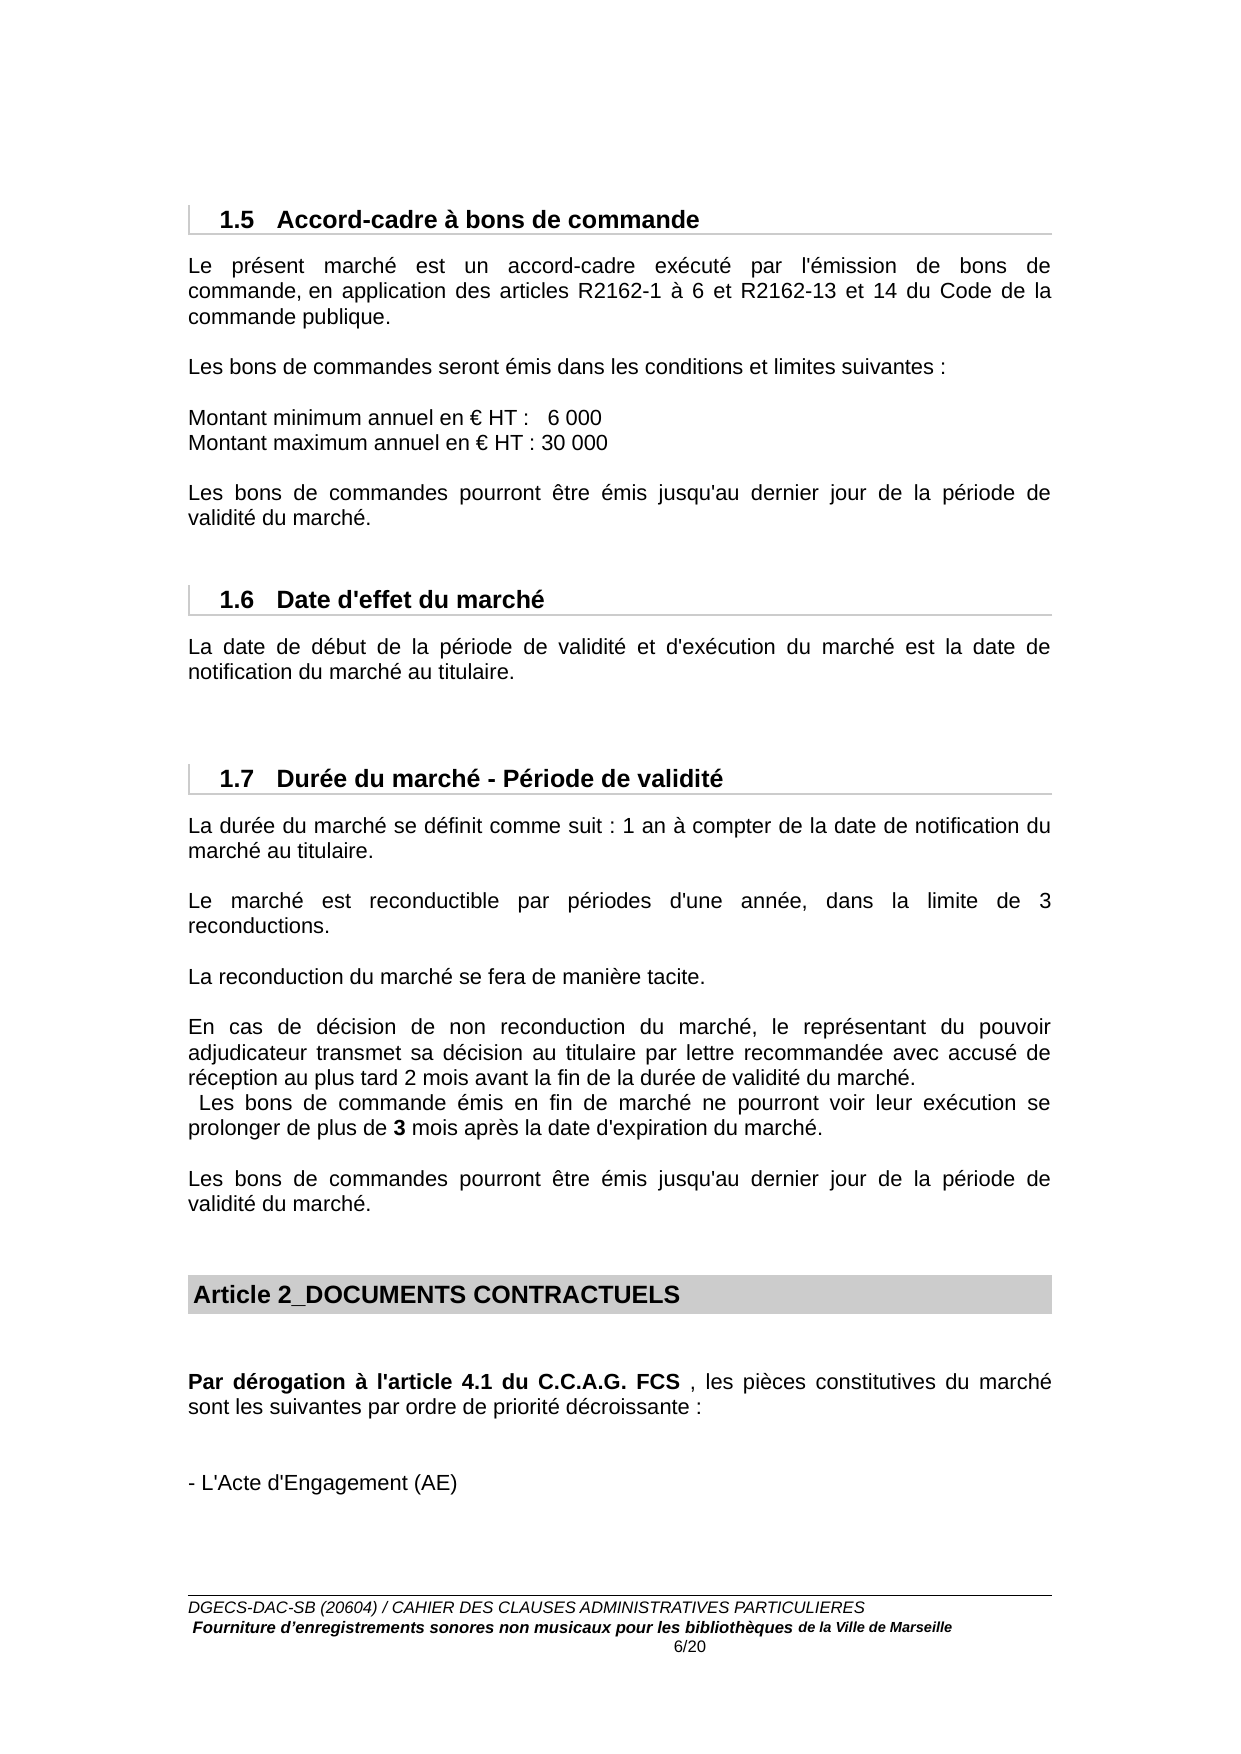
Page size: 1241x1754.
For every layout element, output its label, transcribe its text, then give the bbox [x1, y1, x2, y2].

text La date de début de la période de validité et d'exécution du marché est la date de notification du marché au titulaire. [188, 634, 1052, 684]
subtitle Article 2_DOCUMENTS CONTRACTUELS [190, 1277, 1050, 1312]
text Les bons de commandes pourront être émis jusqu'au dernier jour de la période de validité du marché. [188, 480, 1052, 530]
text Les bons de commandes pourront être émis jusqu'au dernier jour de la période de validité du marché. [188, 1165, 1052, 1216]
text - L'Acte d'Engagement (AE) [188, 1469, 1052, 1494]
text Le présent marché est un accord-cadre exécuté par l'émission de bons de commande, en application des articles R2162-1 à 6 et R2162-13 et 14 du Code de la commande publique. [188, 253, 1052, 329]
text Montant minimum annuel en € HT : 6 000 [188, 404, 1052, 429]
text Les bons de commandes seront émis dans les conditions et limites suivantes : [188, 354, 1052, 379]
text La durée du marché se définit comme suit : 1 an à compter de la date de notification du marché au titulaire. [188, 812, 1052, 863]
text Montant maximum annuel en € HT : 30 000 [188, 429, 1052, 455]
text Le marché est reconductible par périodes d'une année, dans la limite de 3 reconductions. [188, 888, 1052, 938]
text Par dérogation à l'article 4.1 du C.C.A.G. FCS , les pièces constitutives du marché sont les suivantes par ordre de priorité décroissante : [188, 1368, 1052, 1419]
text En cas de décision de non reconduction du marché, le représentant du pouvoir adjudicateur transmet sa décision au titulaire par lettre recommandée avec accusé de réception au plus tard 2 mois avant la fin de la durée de validité du marché. [188, 1014, 1052, 1090]
subtitle Durée du marché - Période de validité [190, 764, 1052, 793]
text Les bons de commande émis en fin de marché ne pourront voir leur exécution se prolonger de plus de 3 mois après la date d'expiration du marché. [188, 1090, 1052, 1140]
subtitle Date d'effet du marché [190, 585, 1052, 614]
text La reconduction du marché se fera de manière tacite. [188, 964, 1052, 989]
subtitle Accord-cadre à bons de commande [188, 204, 1052, 233]
